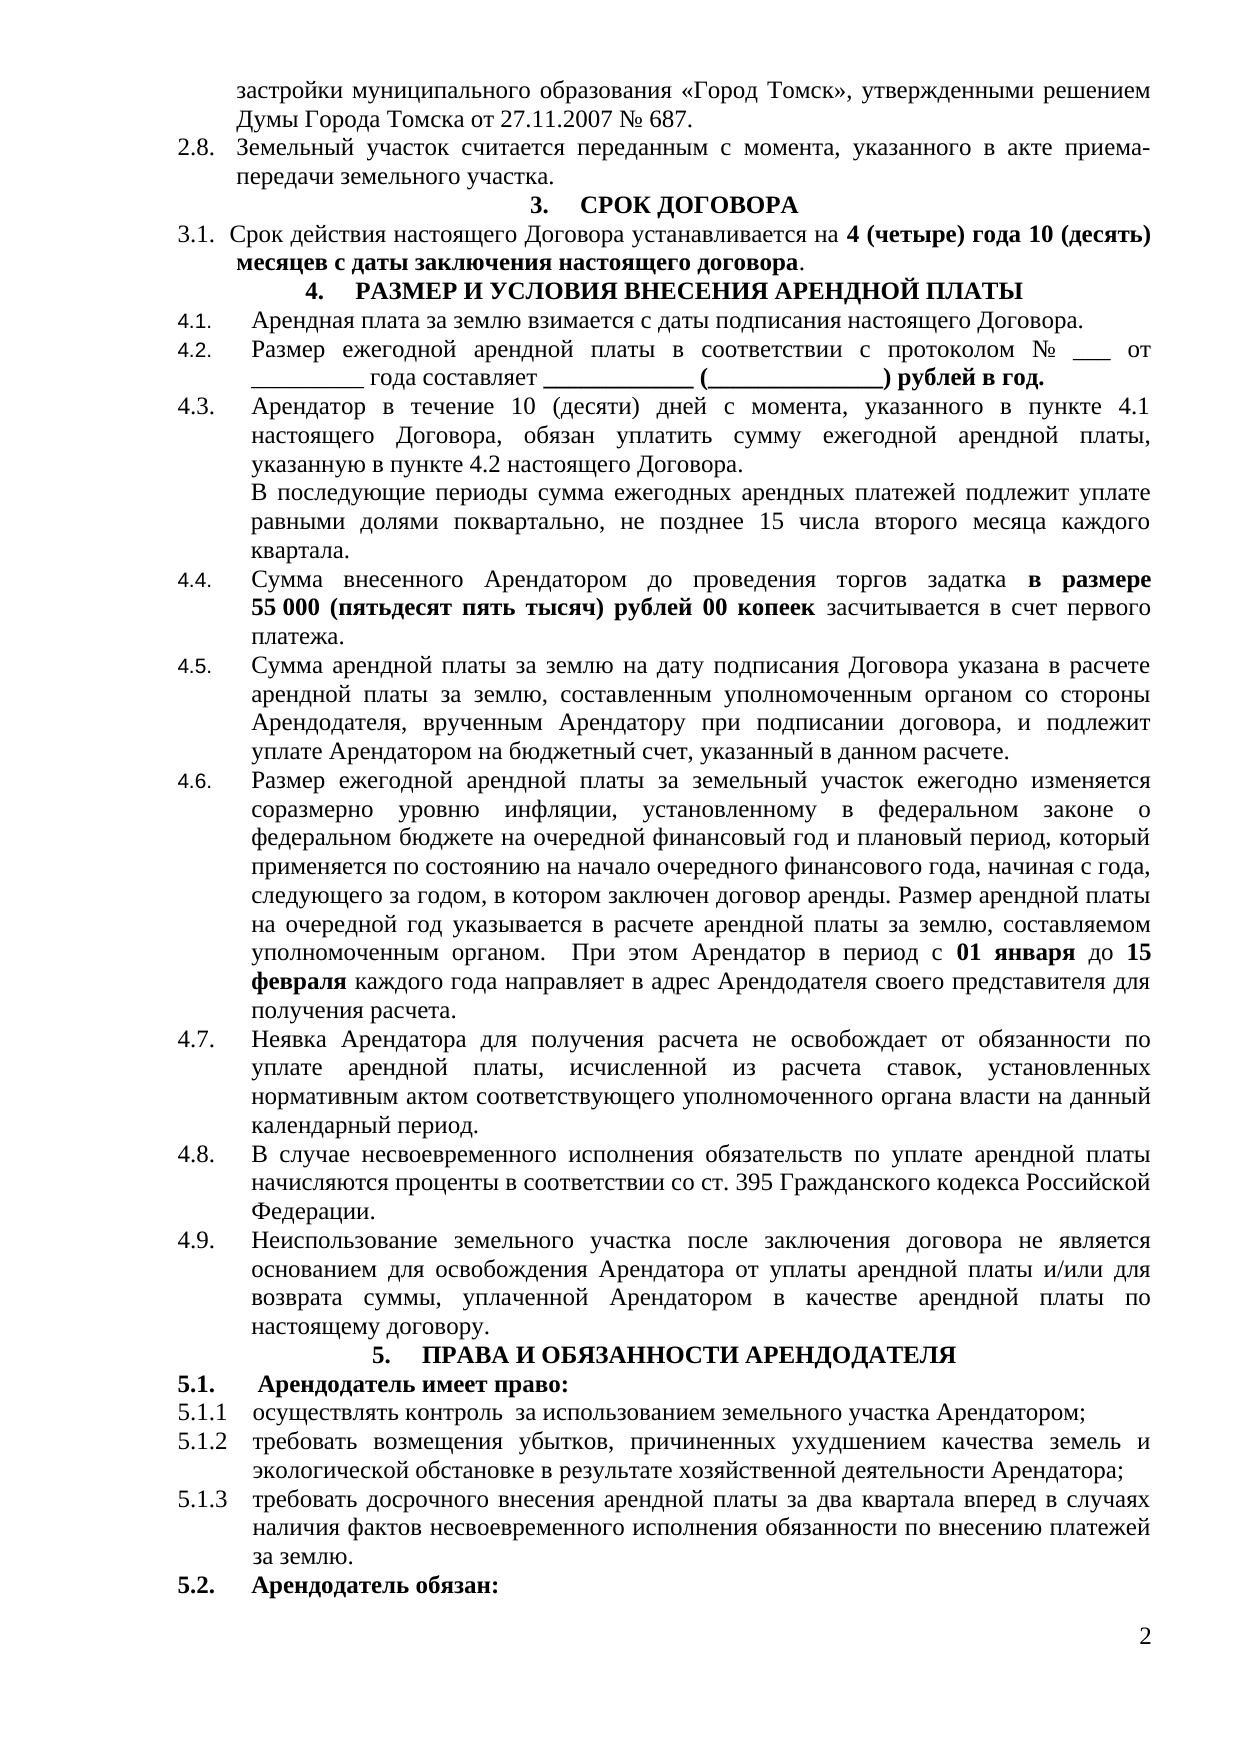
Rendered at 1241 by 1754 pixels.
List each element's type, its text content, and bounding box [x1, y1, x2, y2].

list Неявка Арендатора для получения расчета не освобождает от обязанности по уплате арендной платы, исчисленной из расчета ставок, установленных нормативным актом соответствующего уполномоченного органа власти на данный календарный период. [177, 1024, 1151, 1139]
list Земельный участок считается переданным с момента, указанного в акте приема-передачи земельного участка. [177, 132, 1151, 190]
list застройки муниципального образования «Город Томск», утвержденными решением Думы Города Томска от 27.11.2007 № 687. [177, 75, 1151, 132]
list Размер ежегодной арендной платы в соответствии с протоколом № ___ от _________ года составляет ____________ (______________) рублей в год. [177, 334, 1151, 391]
list Размер ежегодной арендной платы за земельный участок ежегодно изменяется соразмерно уровню инфляции, установленному в федеральном законе о федеральном бюджете на очередной финансовый год и плановый период, который применяется по состоянию на начало очередного финансового года, начиная с года, следующего за годом, в котором заключен договор аренды. Размер арендной платы на очередной год указывается в расчете арендной платы за землю, составляемом уполномоченным органом. При этом Арендатор в период с 01 января до 15 февраля каждого года направляет в адрес Арендодателя своего представителя для получения расчета. [177, 765, 1151, 1024]
list Неиспользование земельного участка после заключения договора не является основанием для освобождения Арендатора от уплаты арендной платы и/или для возврата суммы, уплаченной Арендатором в качестве арендной платы по настоящему договору. [177, 1225, 1151, 1340]
text 5.2. Арендодатель обязан: [177, 1570, 1151, 1599]
text В последующие периоды сумма ежегодных арендных платежей подлежит уплате равными долями поквартально, не позднее 15 числа второго месяца каждого квартала. [251, 477, 1151, 564]
text 5.1. Арендодатель имеет право: [177, 1369, 1151, 1397]
list требовать досрочного внесения арендной платы за два квартала вперед в случаях наличия фактов несвоевременного исполнения обязанности по внесению платежей за землю. [177, 1484, 1151, 1570]
list осуществлять контроль за использованием земельного участка Арендатором; [177, 1397, 1151, 1426]
list требовать возмещения убытков, причиненных ухудшением качества земель и экологической обстановке в результате хозяйственной деятельности Арендатора; [177, 1426, 1151, 1484]
text 3.1. Срок действия настоящего Договора устанавливается на 4 (четыре) года 10 (десять) месяцев с даты заключения настоящего договора. [177, 219, 1151, 276]
list В случае несвоевременного исполнения обязательств по уплате арендной платы начисляются проценты в соответствии со ст. 395 Гражданского кодекса Российской Федерации. [177, 1139, 1151, 1225]
list РАЗМЕР И УСЛОВИЯ ВНЕСЕНИЯ АРЕНДНОЙ ПЛАТЫ [177, 276, 1151, 305]
list Сумма внесенного Арендатором до проведения торгов задатка в размере 55 000 (пятьдесят пять тысяч) рублей 00 копеек засчитывается в счет первого платежа. [177, 564, 1151, 650]
list СРОК ДОГОВОРА [177, 190, 1151, 219]
list Арендатор в течение 10 (десяти) дней с момента, указанного в пункте 4.1 настоящего Договора, обязан уплатить сумму ежегодной арендной платы, указанную в пункте 4.2 настоящего Договора. [177, 391, 1151, 477]
list ПРАВА И ОБЯЗАННОСТИ АРЕНДОДАТЕЛЯ [177, 1340, 1151, 1369]
list Арендная плата за землю взимается с даты подписания настоящего Договора. [177, 305, 1151, 334]
list Сумма арендной платы за землю на дату подписания Договора указана в расчете арендной платы за землю, составленным уполномоченным органом со стороны Арендодателя, врученным Арендатору при подписании договора, и подлежит уплате Арендатором на бюджетный счет, указанный в данном расчете. [177, 650, 1151, 765]
